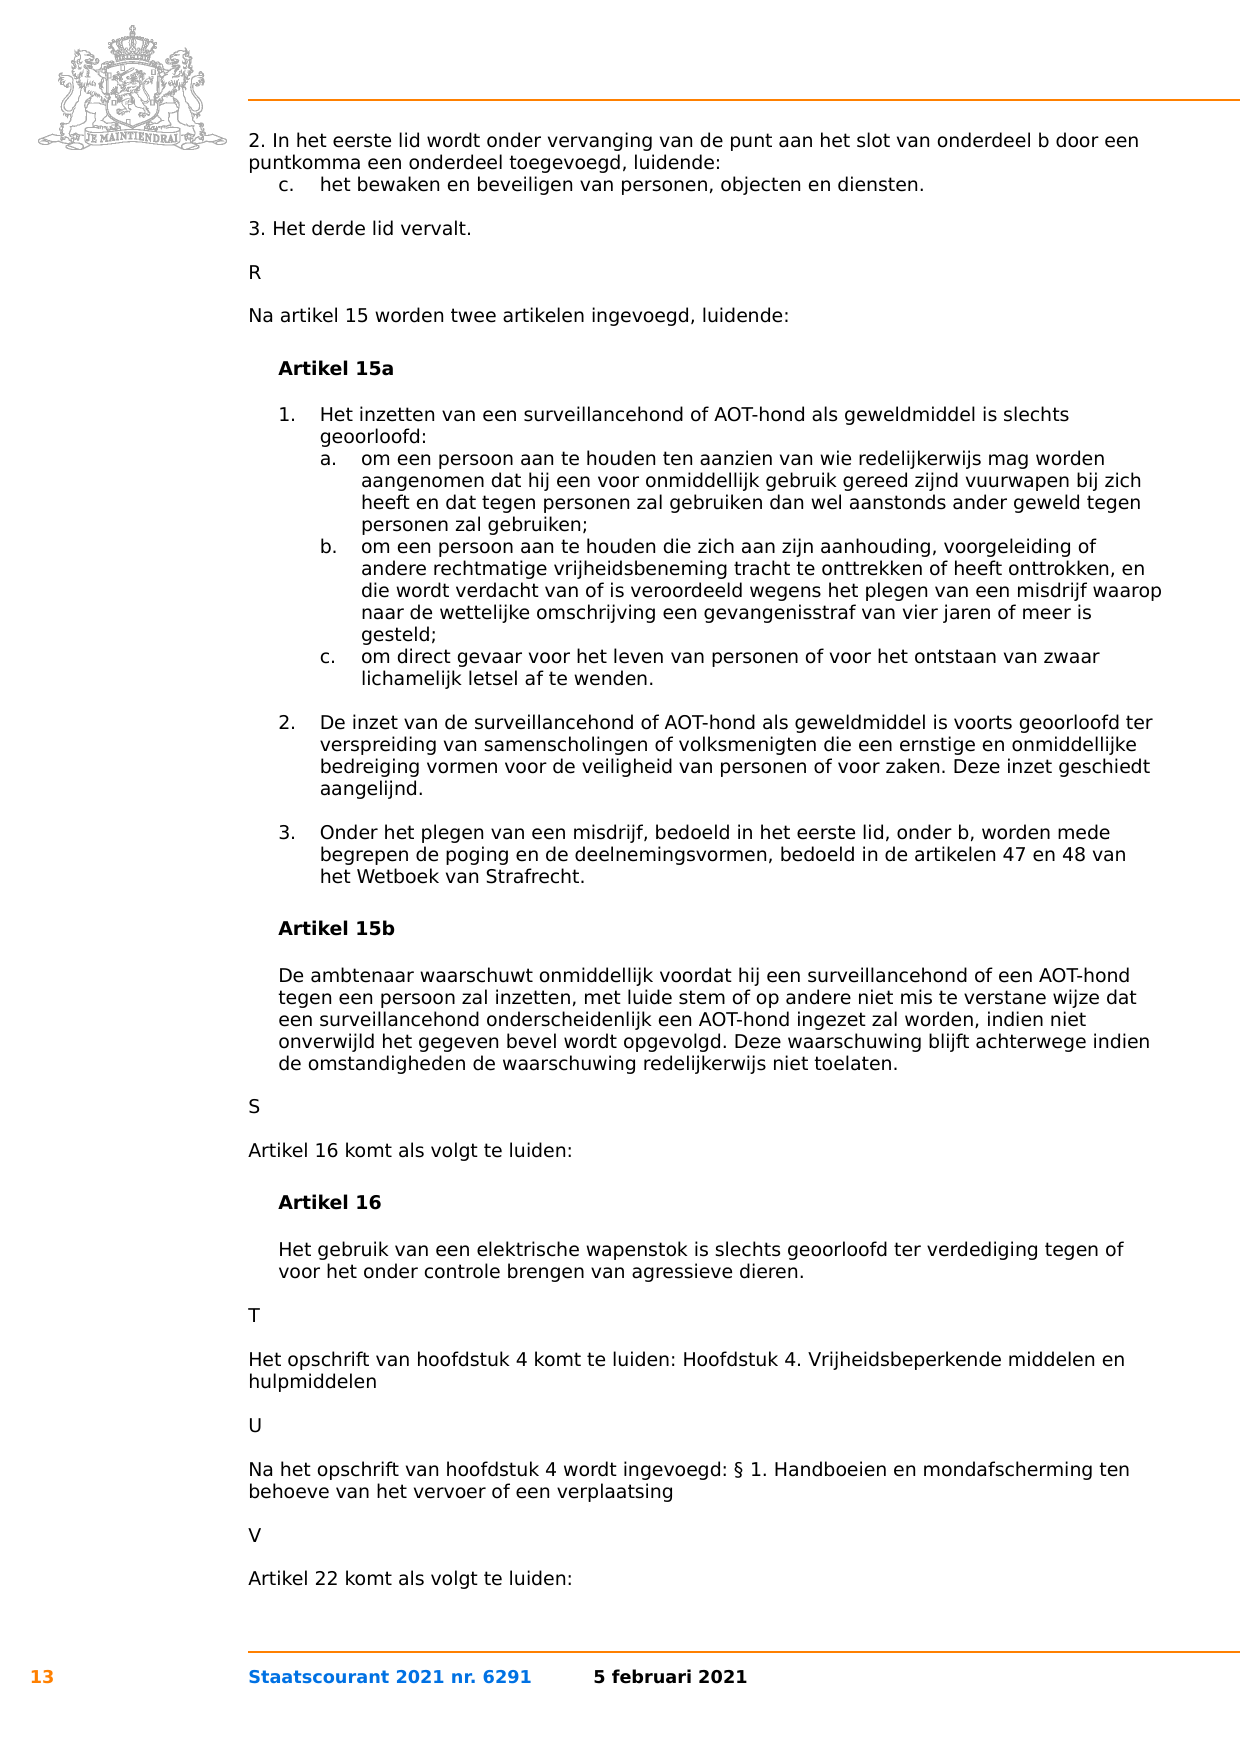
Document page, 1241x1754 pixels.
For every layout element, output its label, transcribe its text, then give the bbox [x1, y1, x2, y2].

text c. om direct gevaar voor het leven van personen of voor het ontstaan van zwaar lichamelijk letsel af te wenden. [319, 646, 1163, 690]
subtitle Artikel 15b [278, 918, 1163, 940]
text De ambtenaar waarschuwt onmiddellijk voordat hij een surveillancehond of een AOT-hond tegen een persoon zal inzetten, met luide stem of op andere niet mis te verstane wijze dat een surveillancehond onderscheidenlijk een AOT-hond ingezet zal worden, indien niet onverwijld het gegeven bevel wordt opgevolgd. Deze waarschuwing blijft achterwege indien de omstandigheden de waarschuwing redelijkerwijs niet toelaten. [278, 965, 1163, 1074]
text T [248, 1305, 1163, 1327]
text 2. In het eerste lid wordt onder vervanging van de punt aan het slot van onderdeel b door een puntkomma een onderdeel toegevoegd, luidende: [248, 130, 1163, 174]
text c. het bewaken en beveiligen van personen, objecten en diensten. [278, 174, 1163, 196]
text R [248, 262, 1163, 283]
text Artikel 16 komt als volgt te luiden: [248, 1140, 1163, 1162]
text a. om een persoon aan te houden ten aanzien van wie redelijkerwijs mag worden aangenomen dat hij een voor onmiddellijk gebruik gereed zijnd vuurwapen bij zich heeft en dat tegen personen zal gebruiken dan wel aanstonds ander geweld tegen personen zal gebruiken; [319, 448, 1163, 536]
text Na het opschrift van hoofdstuk 4 wordt ingevoegd: § 1. Handboeien en mondafscherming ten behoeve van het vervoer of een verplaatsing [248, 1459, 1163, 1503]
subtitle Artikel 16 [278, 1192, 1163, 1214]
text Na artikel 15 worden twee artikelen ingevoegd, luidende: [248, 305, 1163, 327]
text Artikel 22 komt als volgt te luiden: [248, 1568, 1163, 1590]
text U [248, 1415, 1163, 1437]
text V [248, 1524, 1163, 1546]
subtitle Artikel 15a [278, 357, 1163, 379]
picture [38, 25, 227, 150]
text 3. Onder het plegen van een misdrijf, bedoeld in het eerste lid, onder b, worden mede begrepen de poging en de deelnemingsvormen, bedoeld in de artikelen 47 en 48 van het Wetboek van Strafrecht. [278, 822, 1163, 888]
text S [248, 1096, 1163, 1118]
text 3. Het derde lid vervalt. [248, 218, 1163, 240]
text b. om een persoon aan te houden die zich aan zijn aanhouding, voorgeleiding of andere rechtmatige vrijheidsbeneming tracht te onttrekken of heeft onttrokken, en die wordt verdacht van of is veroordeeld wegens het plegen van een misdrijf waarop naar de wettelijke omschrijving een gevangenisstraf van vier jaren of meer is gesteld; [319, 536, 1163, 646]
text 1. Het inzetten van een surveillancehond of AOT-hond als geweldmiddel is slechts geoorloofd: [278, 404, 1163, 448]
text Het opschrift van hoofdstuk 4 komt te luiden: Hoofdstuk 4. Vrijheidsbeperkende middelen en hulpmiddelen [248, 1349, 1163, 1393]
text Het gebruik van een elektrische wapenstok is slechts geoorloofd ter verdediging tegen of voor het onder controle brengen van agressieve dieren. [278, 1239, 1163, 1283]
text 2. De inzet van de surveillancehond of AOT-hond als geweldmiddel is voorts geoorloofd ter verspreiding van samenscholingen of volksmenigten die een ernstige en onmiddellijke bedreiging vormen voor de veiligheid van personen of voor zaken. Deze inzet geschiedt aangelijnd. [278, 712, 1163, 800]
